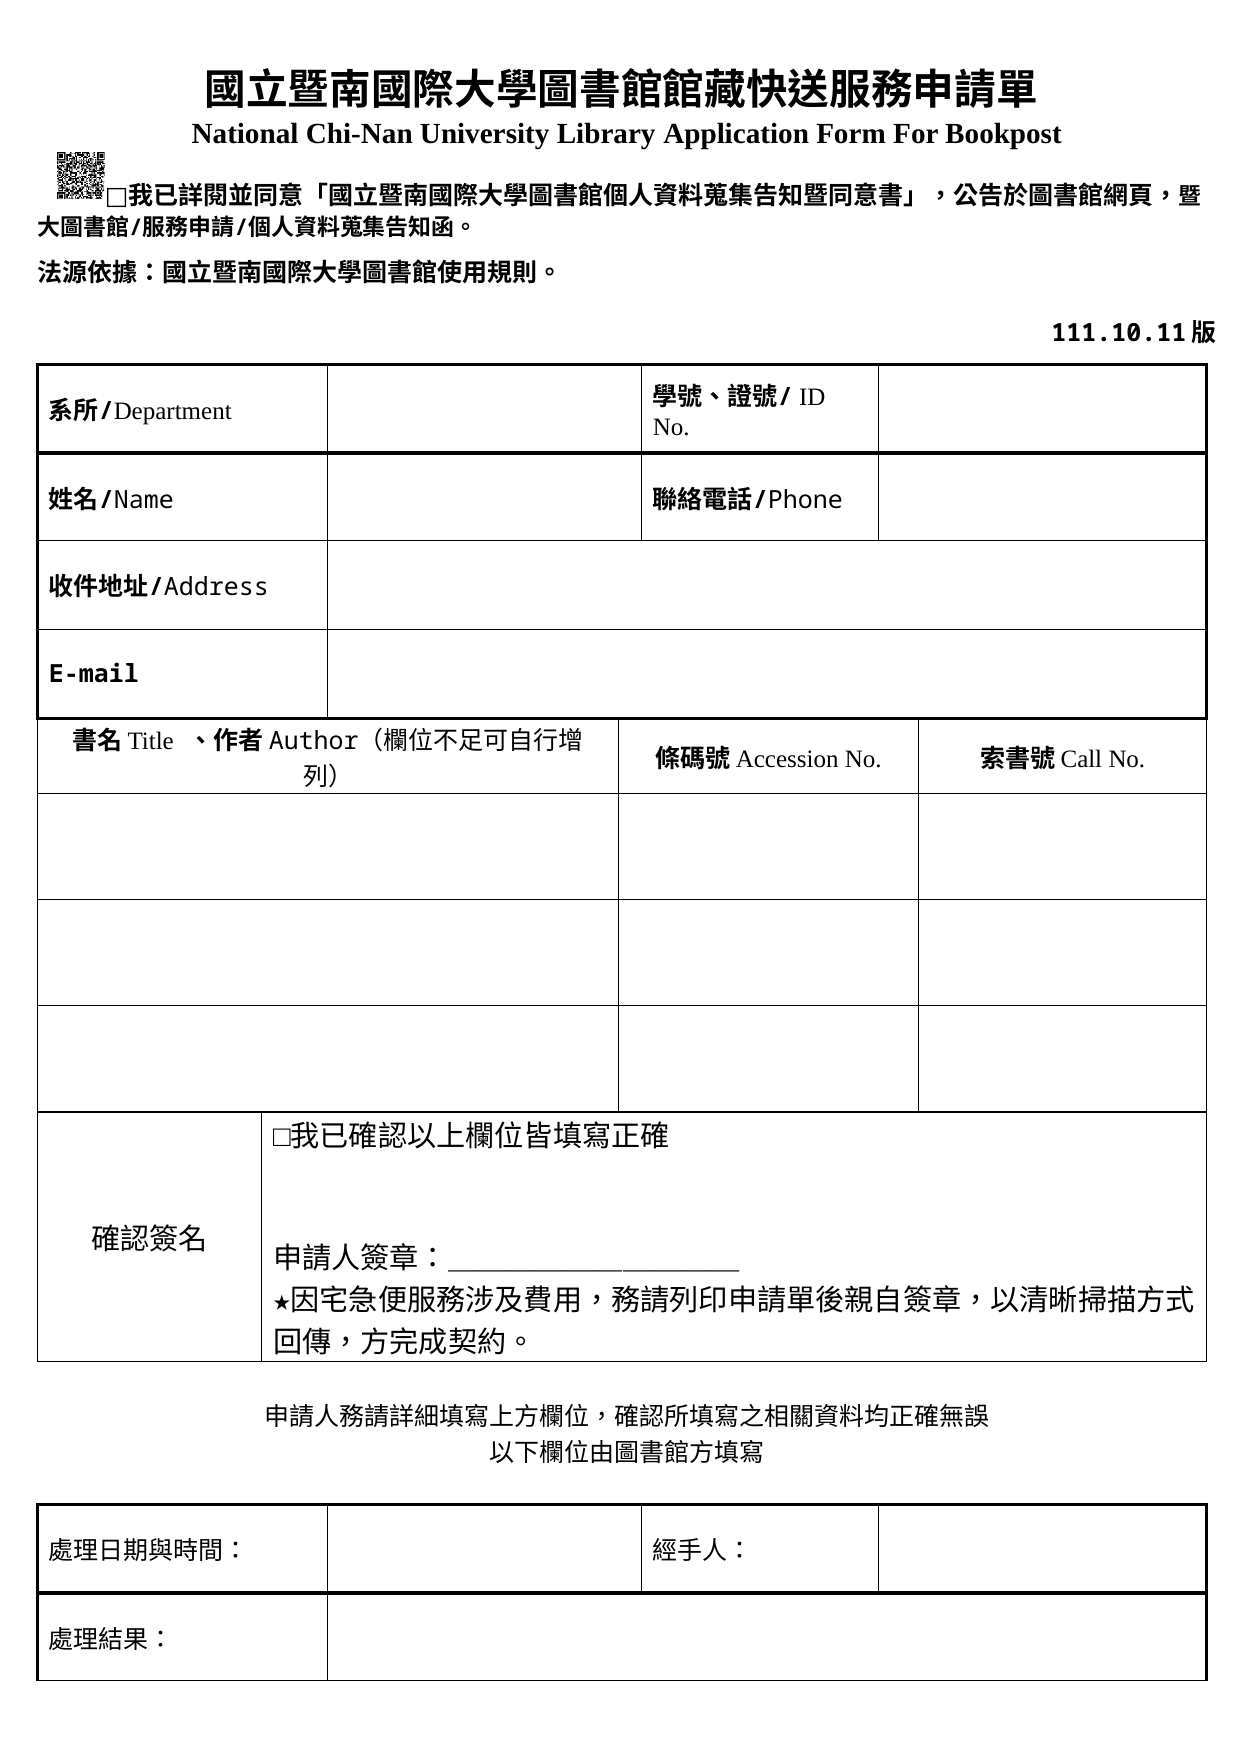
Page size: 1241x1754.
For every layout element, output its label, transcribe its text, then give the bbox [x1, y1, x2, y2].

table_cell E-mail [39, 630, 327, 717]
table_header [328, 1506, 641, 1591]
table_header 處理日期與時間： [39, 1506, 327, 1591]
table_header 學號、證號/ ID No. [642, 366, 878, 451]
table_cell [879, 455, 1205, 540]
table_cell 書名Title 、作者Author（欄位不足可自行增列） [38, 720, 618, 793]
table_cell [38, 794, 618, 899]
text 國立暨南國際大學圖書館館藏快送服務申請單 [37, 56, 1216, 116]
picture [95, 182, 109, 205]
table_cell □我已確認以上欄位皆填寫正確 申請人簽章：＿＿＿＿＿＿＿＿＿＿ ★因宅急便服務涉及費用，務請列印申請單後親自簽章，以清晰掃描方式回傳，方完成契約。 [262, 1113, 1206, 1361]
table_header [879, 1506, 1205, 1591]
table_cell [328, 630, 1205, 717]
table_cell 處理結果： [39, 1595, 327, 1680]
table_cell [619, 900, 918, 1005]
table_cell [919, 794, 1206, 899]
table_cell [919, 900, 1206, 1005]
table_cell 條碼號Accession No. [619, 720, 918, 793]
text 111.10.11版 [37, 317, 1216, 348]
table_cell 索書號Call No. [919, 720, 1206, 793]
table_cell [328, 455, 641, 540]
text National Chi-Nan University Library Application Form For Bookpost [37, 116, 1216, 150]
table_cell 確認簽名 [38, 1113, 261, 1361]
text □我已詳閱並同意「國立暨南國際大學圖書館個人資料蒐集告知暨同意書」，公告於圖書館網頁，暨大圖書館/服務申請/個人資料蒐集告知函。 [37, 179, 1216, 242]
table_cell [38, 1006, 618, 1111]
table_header 經手人： [642, 1506, 878, 1591]
text 申請人務請詳細填寫上方欄位，確認所填寫之相關資料均正確無誤 [37, 1396, 1216, 1433]
table_cell [38, 900, 618, 1005]
text 法源依據：國立暨南國際大學圖書館使用規則。 [37, 256, 1216, 288]
text 以下欄位由圖書館方填寫 [37, 1433, 1216, 1469]
table_header [328, 366, 641, 451]
table_cell [328, 541, 1205, 628]
table_cell [619, 1006, 918, 1111]
table_cell [919, 1006, 1206, 1111]
table_header [879, 366, 1205, 451]
table_header 系所/Department [39, 366, 327, 451]
table_cell [619, 794, 918, 899]
table_cell 聯絡電話/Phone [642, 455, 878, 540]
table_cell [328, 1595, 1205, 1680]
table_cell 姓名/Name [39, 455, 327, 540]
table_cell 收件地址/Address [39, 541, 327, 628]
